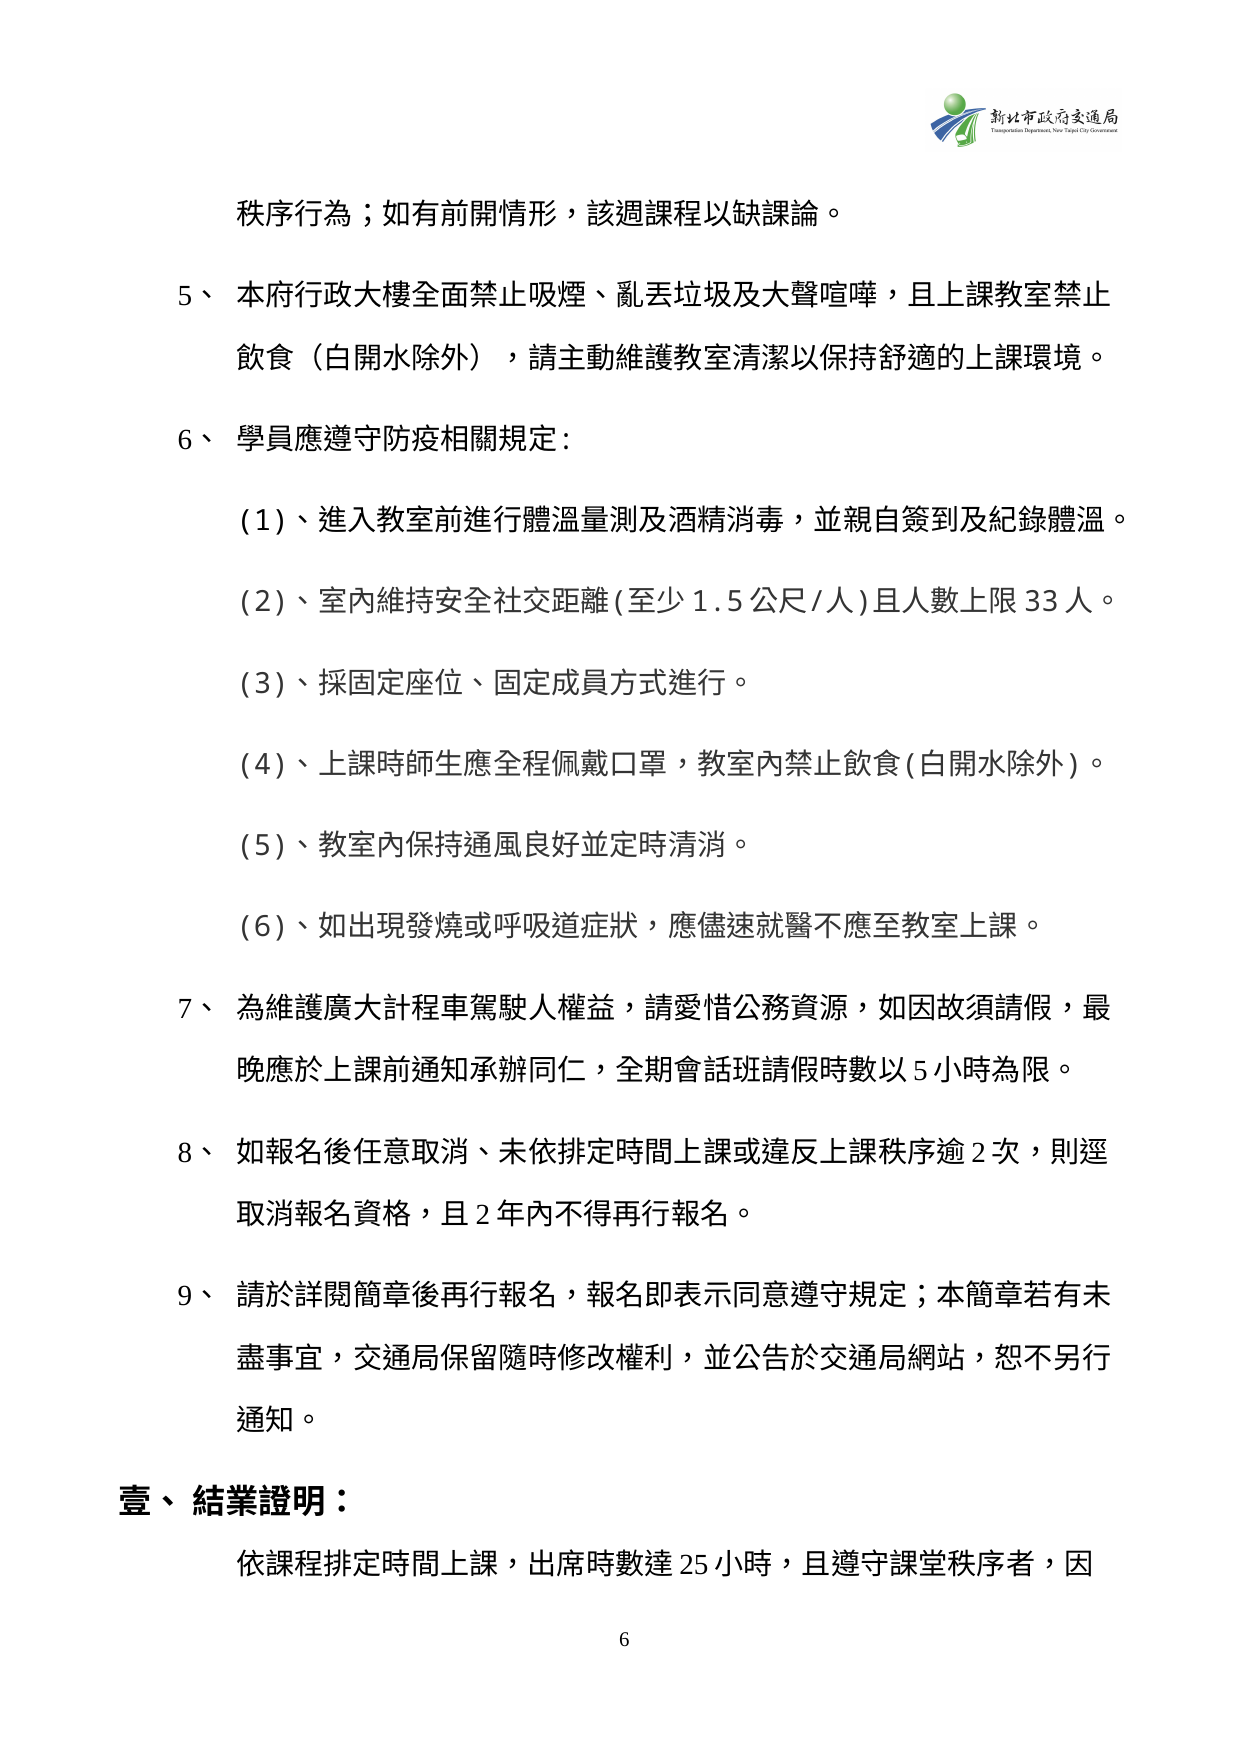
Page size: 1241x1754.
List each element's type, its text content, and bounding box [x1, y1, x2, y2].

list (5)、教室內保持通風良好並定時清消。 [177, 801, 1122, 864]
list (4)、上課時師生應全程佩戴口罩，教室內禁止飲食(白開水除外)。 [177, 720, 1122, 783]
list 秩序行為；如有前開情形，該週課程以缺課論。 [177, 170, 1122, 233]
list (2)、室內維持安全社交距離(至少1.5公尺/人)且人數上限33人。 [177, 558, 1122, 620]
picture [925, 88, 1123, 152]
list 結業證明： [118, 1458, 1122, 1520]
list 請於詳閱簡章後再行報名，報名即表示同意遵守規定；本簡章若有未盡事宜，交通局保留隨時修改權利，並公告於交通局網站，恕不另行通知。 [177, 1251, 1122, 1439]
text 依課程排定時間上課，出席時數達25小時，且遵守課堂秩序者，因 [205, 1520, 1122, 1583]
list (6)、如出現發燒或呼吸道症狀，應儘速就醫不應至教室上課。 [177, 883, 1122, 945]
list 學員應遵守防疫相關規定: [177, 395, 1122, 458]
list 本府行政大樓全面禁止吸煙、亂丟垃圾及大聲喧嘩，且上課教室禁止飲食（白開水除外），請主動維護教室清潔以保持舒適的上課環境。 [177, 251, 1122, 376]
list 為維護廣大計程車駕駛人權益，請愛惜公務資源，如因故須請假，最晚應於上課前通知承辦同仁，全期會話班請假時數以5小時為限。 [177, 964, 1122, 1089]
list (1)、進入教室前進行體溫量測及酒精消毒，並親自簽到及紀錄體溫。 [177, 476, 1122, 539]
list 如報名後任意取消、未依排定時間上課或違反上課秩序逾2次，則逕取消報名資格，且2年內不得再行報名。 [177, 1108, 1122, 1233]
list (3)、採固定座位、固定成員方式進行。 [177, 639, 1122, 701]
